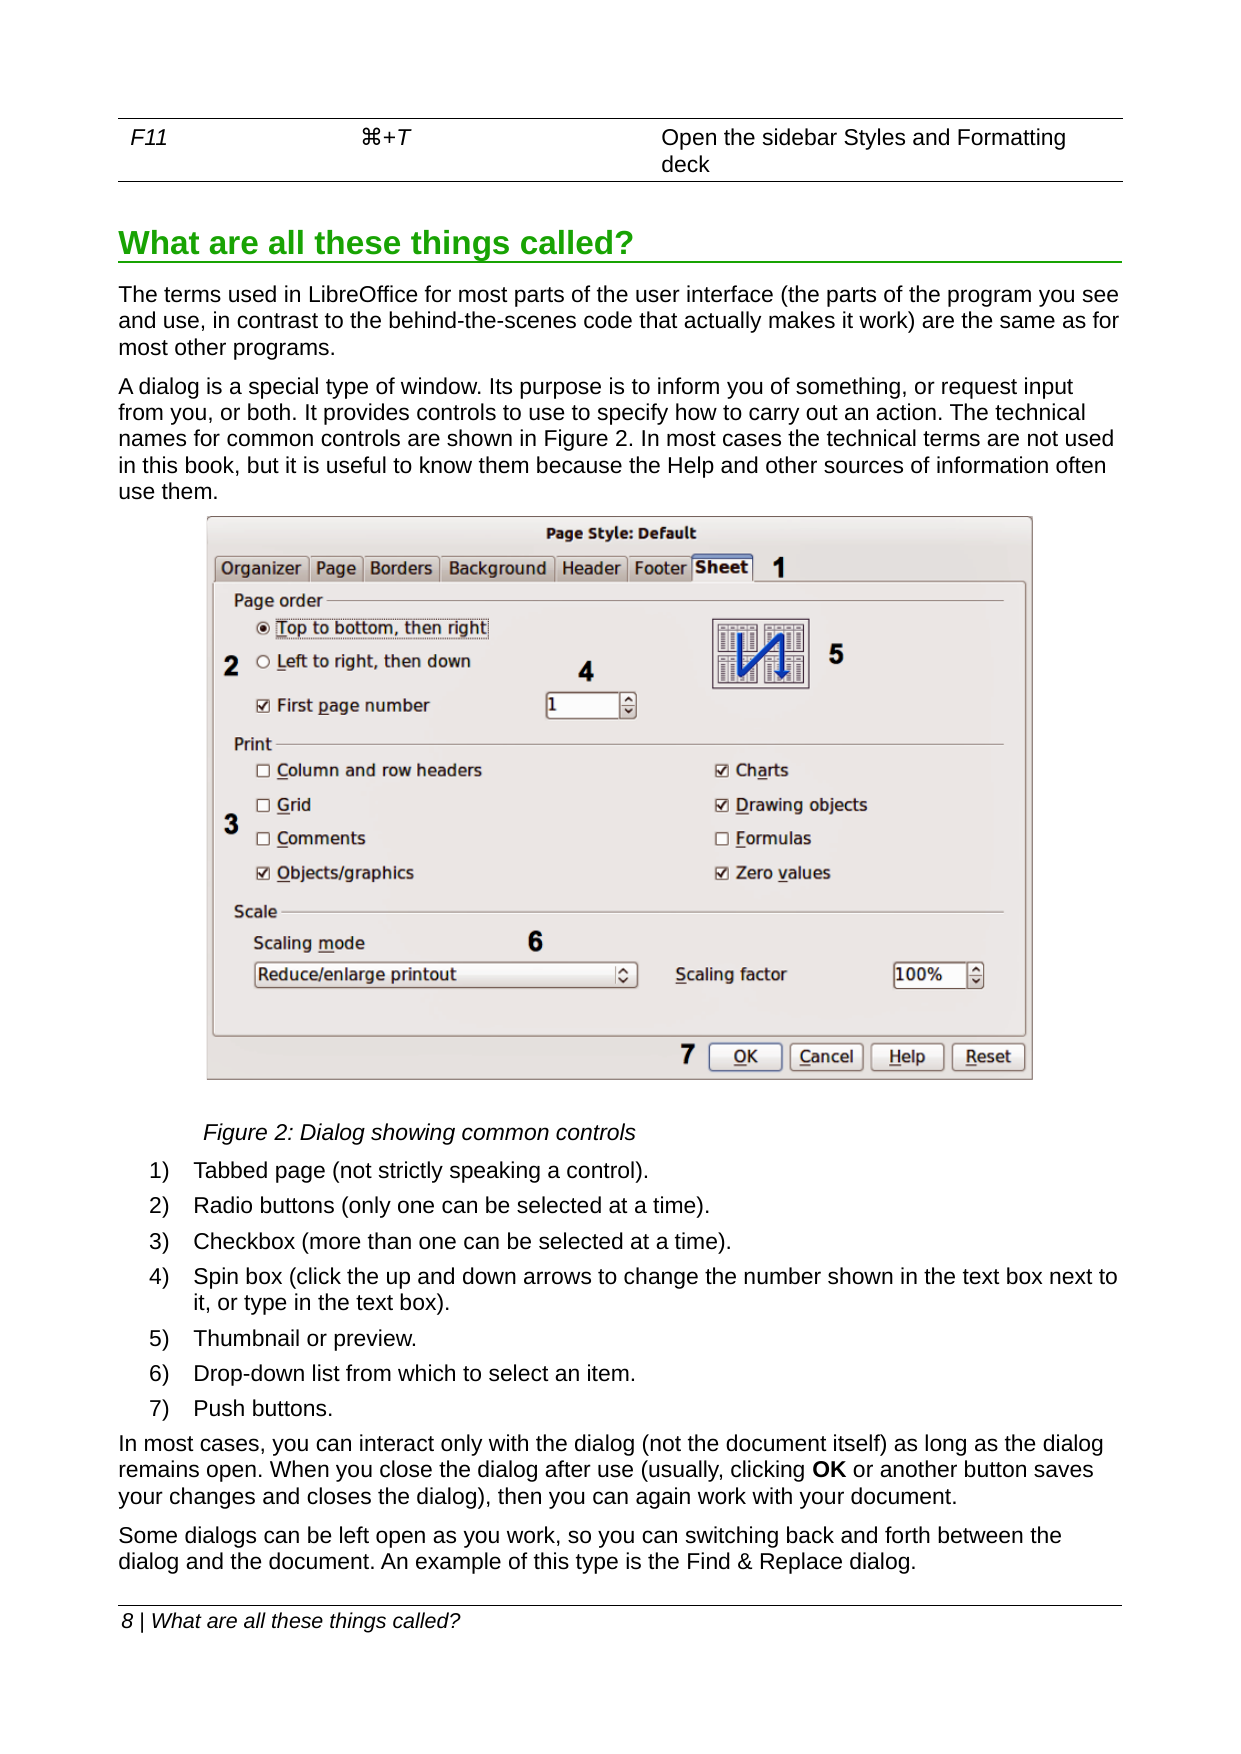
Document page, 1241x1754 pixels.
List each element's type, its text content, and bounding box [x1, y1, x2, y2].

text Figure 2: Dialog showing common controls [203, 1119, 1037, 1145]
table_cell ⌘+T [348, 119, 649, 181]
table_cell F11 [118, 119, 348, 181]
list Radio buttons (only one can be selected at a time). [169, 1192, 1122, 1219]
list Spin box (click the up and down arrows to change the number shown in the text box next to it, or type in the text box). [169, 1263, 1122, 1316]
picture [206, 516, 1034, 1081]
text In most cases, you can interact only with the dialog (not the document itself) as long as the dialog remains open. When you close the dialog after use (usually, clicking OK or another button saves your changes and closes the dialog), then you can again work with your document. [118, 1430, 1122, 1509]
list Drop-down list from which to select an item. [169, 1360, 1122, 1386]
text The terms used in LibreOffice for most parts of the user interface (the parts of the program you see and use, in contrast to the behind-the-scenes code that actually makes it work) are the same as for most other programs. [118, 281, 1122, 360]
list Checkbox (more than one can be selected at a time). [169, 1228, 1122, 1254]
list Push buttons. [169, 1395, 1122, 1421]
text Some dialogs can be left open as you work, so you can switching back and forth between the dialog and the document. An example of this type is the Find & Replace dialog. [118, 1522, 1122, 1574]
subtitle What are all these things called? [118, 223, 1122, 261]
list Tabbed page (not strictly speaking a control). [169, 1157, 1122, 1184]
table_cell Open the sidebar Styles and Formatting deck [649, 119, 1123, 181]
list Thumbnail or preview. [169, 1324, 1122, 1351]
text A dialog is a special type of window. Its purpose is to inform you of something, or request input from you, or both. It provides controls to use to specify how to carry out an action. The technical names for common controls are shown in Figure 2. In most cases the technical terms are not used in this book, but it is useful to know them because the Help and other sources of information often use them. [118, 373, 1122, 504]
